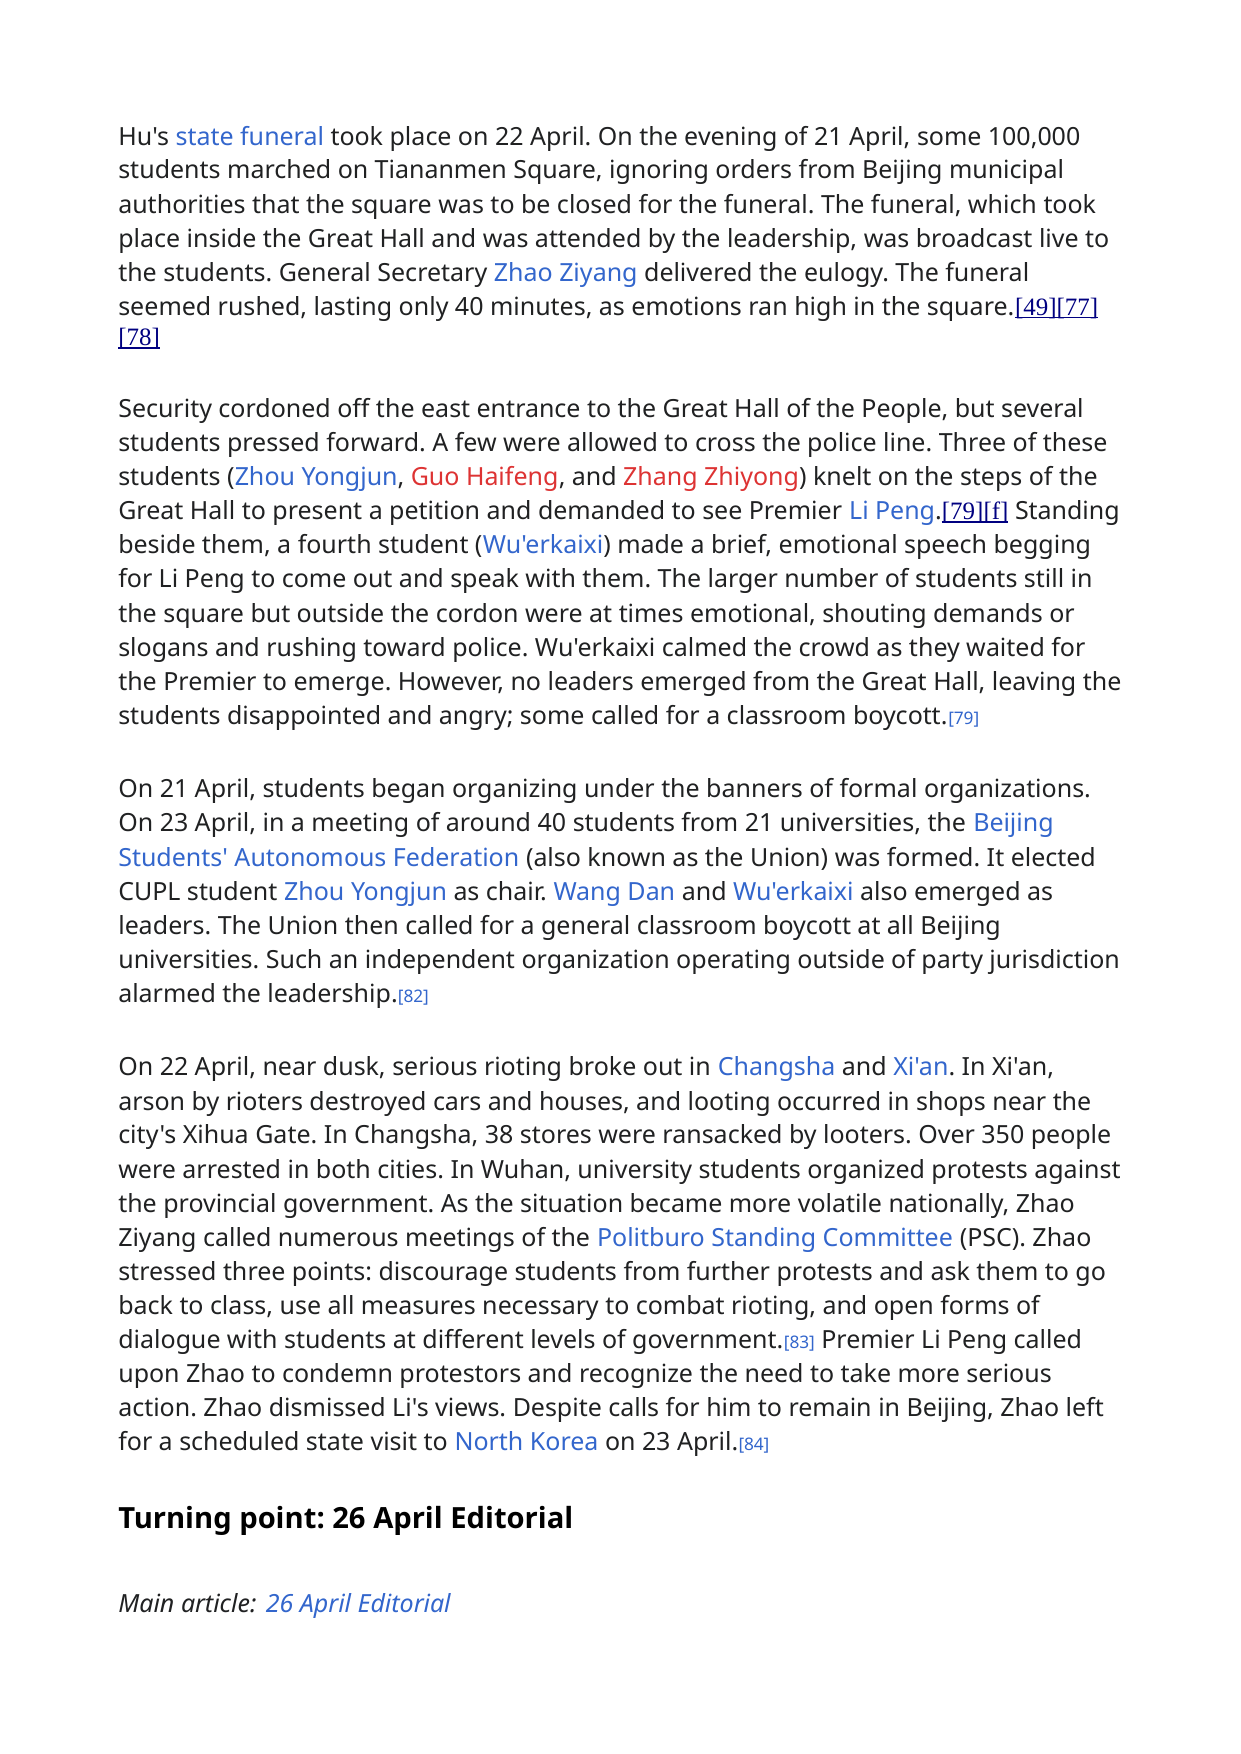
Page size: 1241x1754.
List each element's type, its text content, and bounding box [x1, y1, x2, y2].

text Hu's state funeral took place on 22 April. On the evening of 21 April, some 100,000 students marched on Tiananmen Square, ignoring orders from Beijing municipal authorities that the square was to be closed for the funeral. The funeral, which took place inside the Great Hall and was attended by the leadership, was broadcast live to the students. General Secretary Zhao Ziyang delivered the eulogy. The funeral seemed rushed, lasting only 40 minutes, as emotions ran high in the square.[49][77][78] [118, 118, 1122, 351]
text On 21 April, students began organizing under the banners of formal organizations. On 23 April, in a meeting of around 40 students from 21 universities, the Beijing Students' Autonomous Federation (also known as the Union) was formed. It elected CUPL student Zhou Yongjun as chair. Wang Dan and Wu'erkaixi also emerged as leaders. The Union then called for a general classroom boycott at all Beijing universities. Such an independent organization operating outside of party jurisdiction alarmed the leadership.[82] [118, 771, 1122, 1009]
subtitle Turning point: 26 April Editorial [118, 1497, 1122, 1537]
text Main article: 26 April Editorial [118, 1586, 1122, 1620]
text On 22 April, near dusk, serious rioting broke out in Changsha and Xi'an. In Xi'an, arson by rioters destroyed cars and houses, and looting occurred in shops near the city's Xihua Gate. In Changsha, 38 stores were ransacked by looters. Over 350 people were arrested in both cities. In Wuhan, university students organized protests against the provincial government. As the situation became more volatile nationally, Zhao Ziyang called numerous meetings of the Politburo Standing Committee (PSC). Zhao stressed three points: discourage students from further protests and ask them to go back to class, use all measures necessary to combat rioting, and open forms of dialogue with students at different levels of government.[83] Premier Li Peng called upon Zhao to condemn protestors and recognize the need to take more serious action. Zhao dismissed Li's views. Despite calls for him to remain in Beijing, Zhao left for a scheduled state visit to North Korea on 23 April.[84] [118, 1049, 1122, 1458]
text Security cordoned off the east entrance to the Great Hall of the People, but several students pressed forward. A few were allowed to cross the police line. Three of these students (Zhou Yongjun, Guo Haifeng, and Zhang Zhiyong) knelt on the steps of the Great Hall to present a petition and demanded to see Premier Li Peng.[79][f] Standing beside them, a fourth student (Wu'erkaixi) made a brief, emotional speech begging for Li Peng to come out and speak with them. The larger number of students still in the square but outside the cordon were at times emotional, shouting demands or slogans and rushing toward police. Wu'erkaixi calmed the crowd as they waited for the Premier to emerge. However, no leaders emerged from the Great Hall, leaving the students disappointed and angry; some called for a classroom boycott.[79] [118, 391, 1122, 731]
